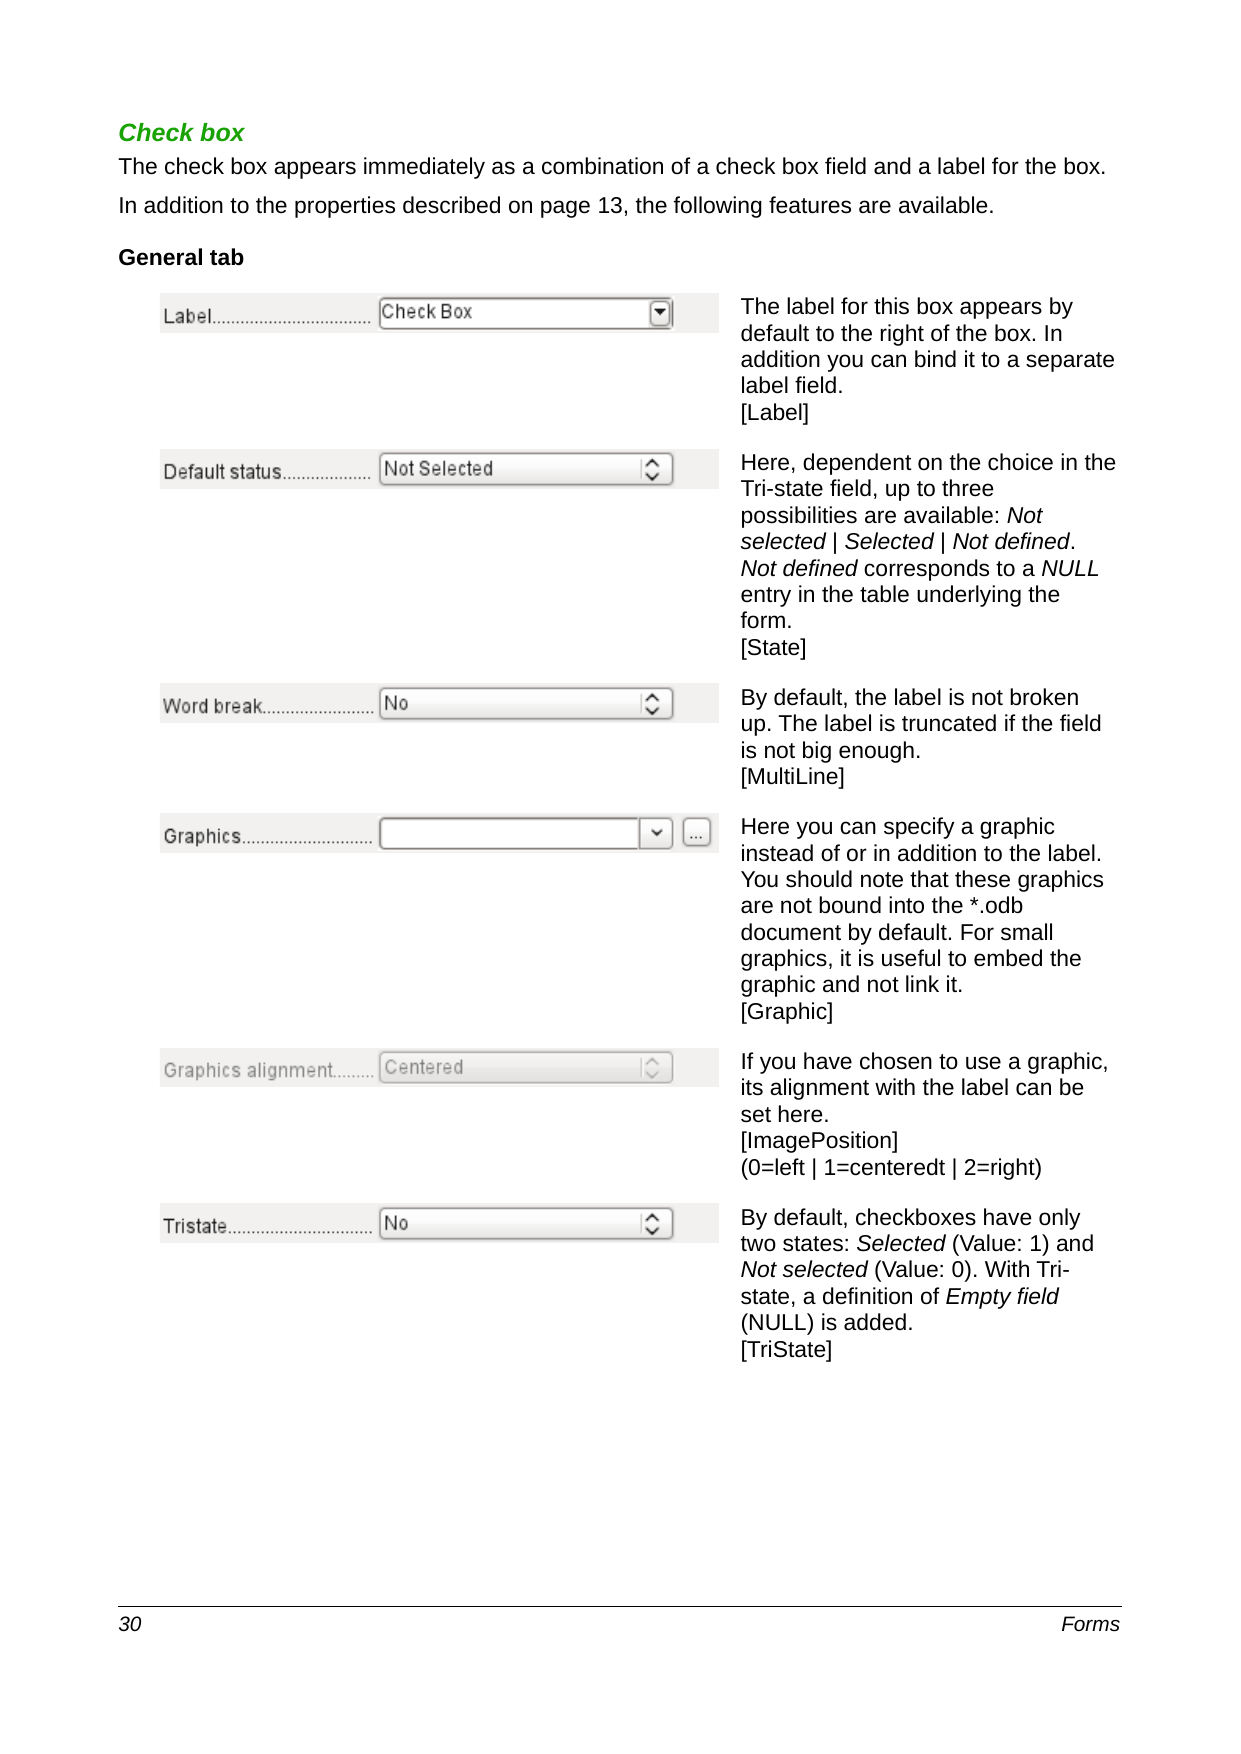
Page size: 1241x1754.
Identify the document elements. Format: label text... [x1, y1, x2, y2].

table_header The label for this box appears by default to the right of the box. In addition you can bind it to a separate label field. [Label] [735, 288, 1122, 443]
text General tab [118, 243, 1122, 270]
table_cell [144, 678, 734, 807]
table_cell If you have chosen to use a graphic, its alignment with the label can be set here. [ImagePosition] (0=left | 1=centeredt | 2=right) [735, 1042, 1122, 1198]
picture [159, 683, 719, 723]
table_cell [144, 808, 734, 1042]
picture [159, 449, 719, 489]
picture [159, 1203, 719, 1243]
table_cell By default, the label is not broken up. The label is truncated if the field is not big enough. [MultiLine] [735, 678, 1122, 807]
table_cell By default, checkboxes have only two states: Selected (Value: 1) and Not selected (Value: 0). With Tri-state, a definition of Empty field (NULL) is added. [TriState] [735, 1198, 1122, 1380]
text In addition to the properties described on page 13, the following features are available. [118, 192, 1122, 218]
table_cell [144, 1198, 734, 1380]
table_cell [144, 1042, 734, 1198]
text The check box appears immediately as a combination of a check box field and a label for the box. [118, 153, 1122, 180]
picture [159, 1048, 719, 1087]
subtitle Check box [118, 118, 1122, 147]
picture [159, 813, 719, 853]
table_header [144, 333, 734, 443]
picture [159, 293, 719, 333]
table_cell Here you can specify a graphic instead of or in addition to the label. You should note that these graphics are not bound into the *.odb document by default. For small graphics, it is useful to embed the graphic and not link it. [Graphic] [735, 808, 1122, 1042]
table_cell Here, dependent on the choice in the Tri-state field, up to three possibilities are available: Not selected | Selected | Not defined. Not defined corresponds to a NULL entry in the table underlying the form. [State] [735, 443, 1122, 678]
table_cell [144, 443, 734, 678]
table_header [144, 288, 734, 332]
